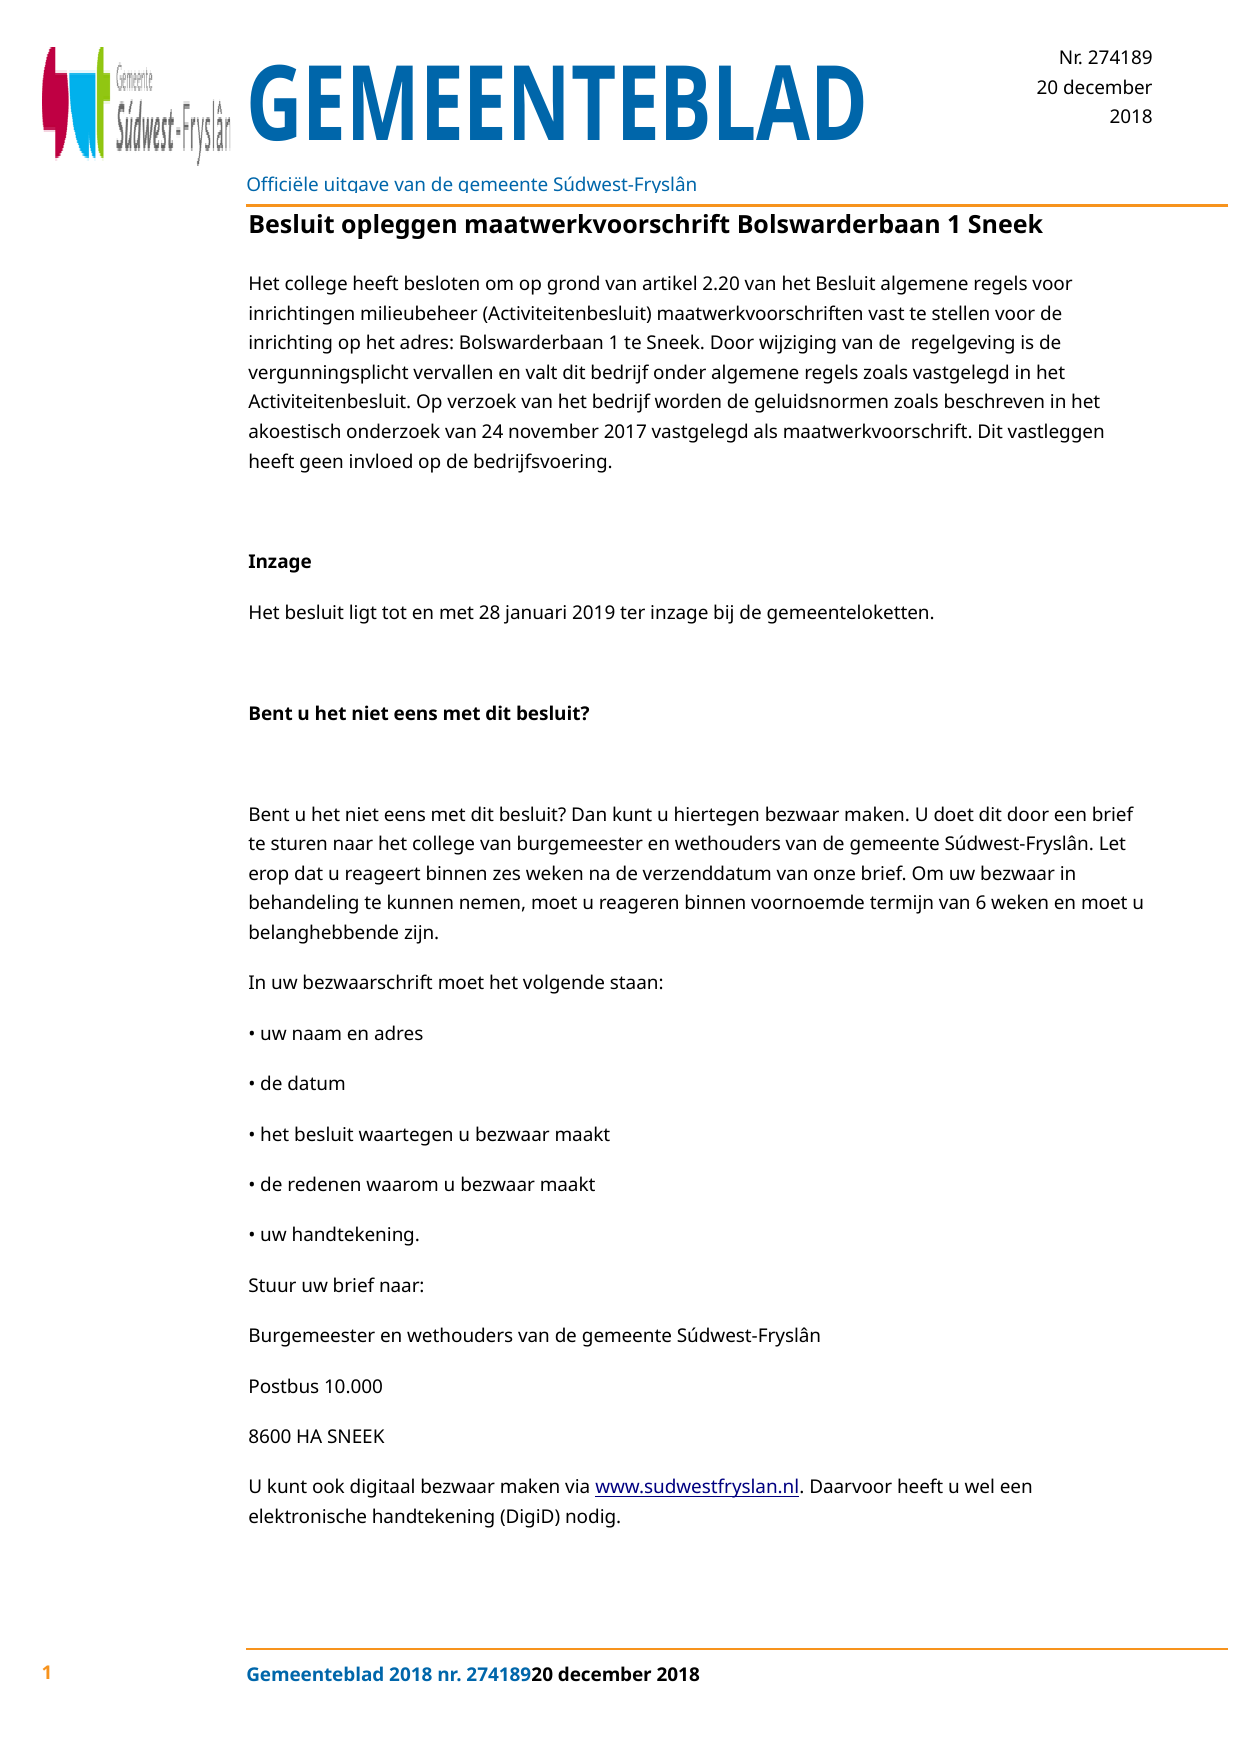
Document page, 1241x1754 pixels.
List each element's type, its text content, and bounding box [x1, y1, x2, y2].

text Burgemeester en wethouders van de gemeente Súdwest-Fryslân [248, 1322, 1152, 1348]
text Bent u het niet eens met dit besluit? [248, 700, 1152, 726]
text Het besluit ligt tot en met 28 januari 2019 ter inzage bij de gemeenteloketten. [248, 599, 1152, 625]
text Postbus 10.000 [248, 1373, 1152, 1398]
text Bent u het niet eens met dit besluit? Dan kunt u hiertegen bezwaar maken. U doet dit door een brief te sturen naar het college van burgemeester en wethouders van de gemeente Súdwest-Fryslân. Let erop dat u reageert binnen zes weken na de verzenddatum van onze brief. Om uw bezwaar in behandeling te kunnen nemen, moet u reageren binnen voornoemde termijn van 6 weken en moet u belanghebbende zijn. [248, 801, 1152, 945]
text • uw handtekening. [248, 1222, 1152, 1247]
text Het college heeft besloten om op grond van artikel 2.20 van het Besluit algemene regels voor inrichtingen milieubeheer (Activiteitenbesluit) maatwerkvoorschriften vast te stellen voor de inrichting op het adres: Bolswarderbaan 1 te Sneek. Door wijziging van de regelgeving is de vergunningsplicht vervallen en valt dit bedrijf onder algemene regels zoals vastgelegd in het Activiteitenbesluit. Op verzoek van het bedrijf worden de geluidsnormen zoals beschreven in het akoestisch onderzoek van 24 november 2017 vastgelegd als maatwerkvoorschrift. Dit vastleggen heeft geen invloed op de bedrijfsvoering. [248, 270, 1152, 473]
text • uw naam en adres [248, 1020, 1152, 1046]
text In uw bezwaarschrift moet het volgende staan: [248, 969, 1152, 995]
text Besluit opleggen maatwerkvoorschrift Bolswarderbaan 1 Sneek [248, 207, 1152, 241]
text • de redenen waarom u bezwaar maakt [248, 1171, 1152, 1197]
picture [41, 47, 231, 172]
text U kunt ook digitaal bezwaar maken via www.sudwestfryslan.nl. Daarvoor heeft u wel een elektronische handtekening (DigiD) nodig. [248, 1474, 1152, 1529]
text • het besluit waartegen u bezwaar maakt [248, 1121, 1152, 1146]
text Stuur uw brief naar: [248, 1272, 1152, 1298]
text Inzage [248, 549, 1152, 574]
text • de datum [248, 1070, 1152, 1096]
text 8600 HA SNEEK [248, 1423, 1152, 1449]
